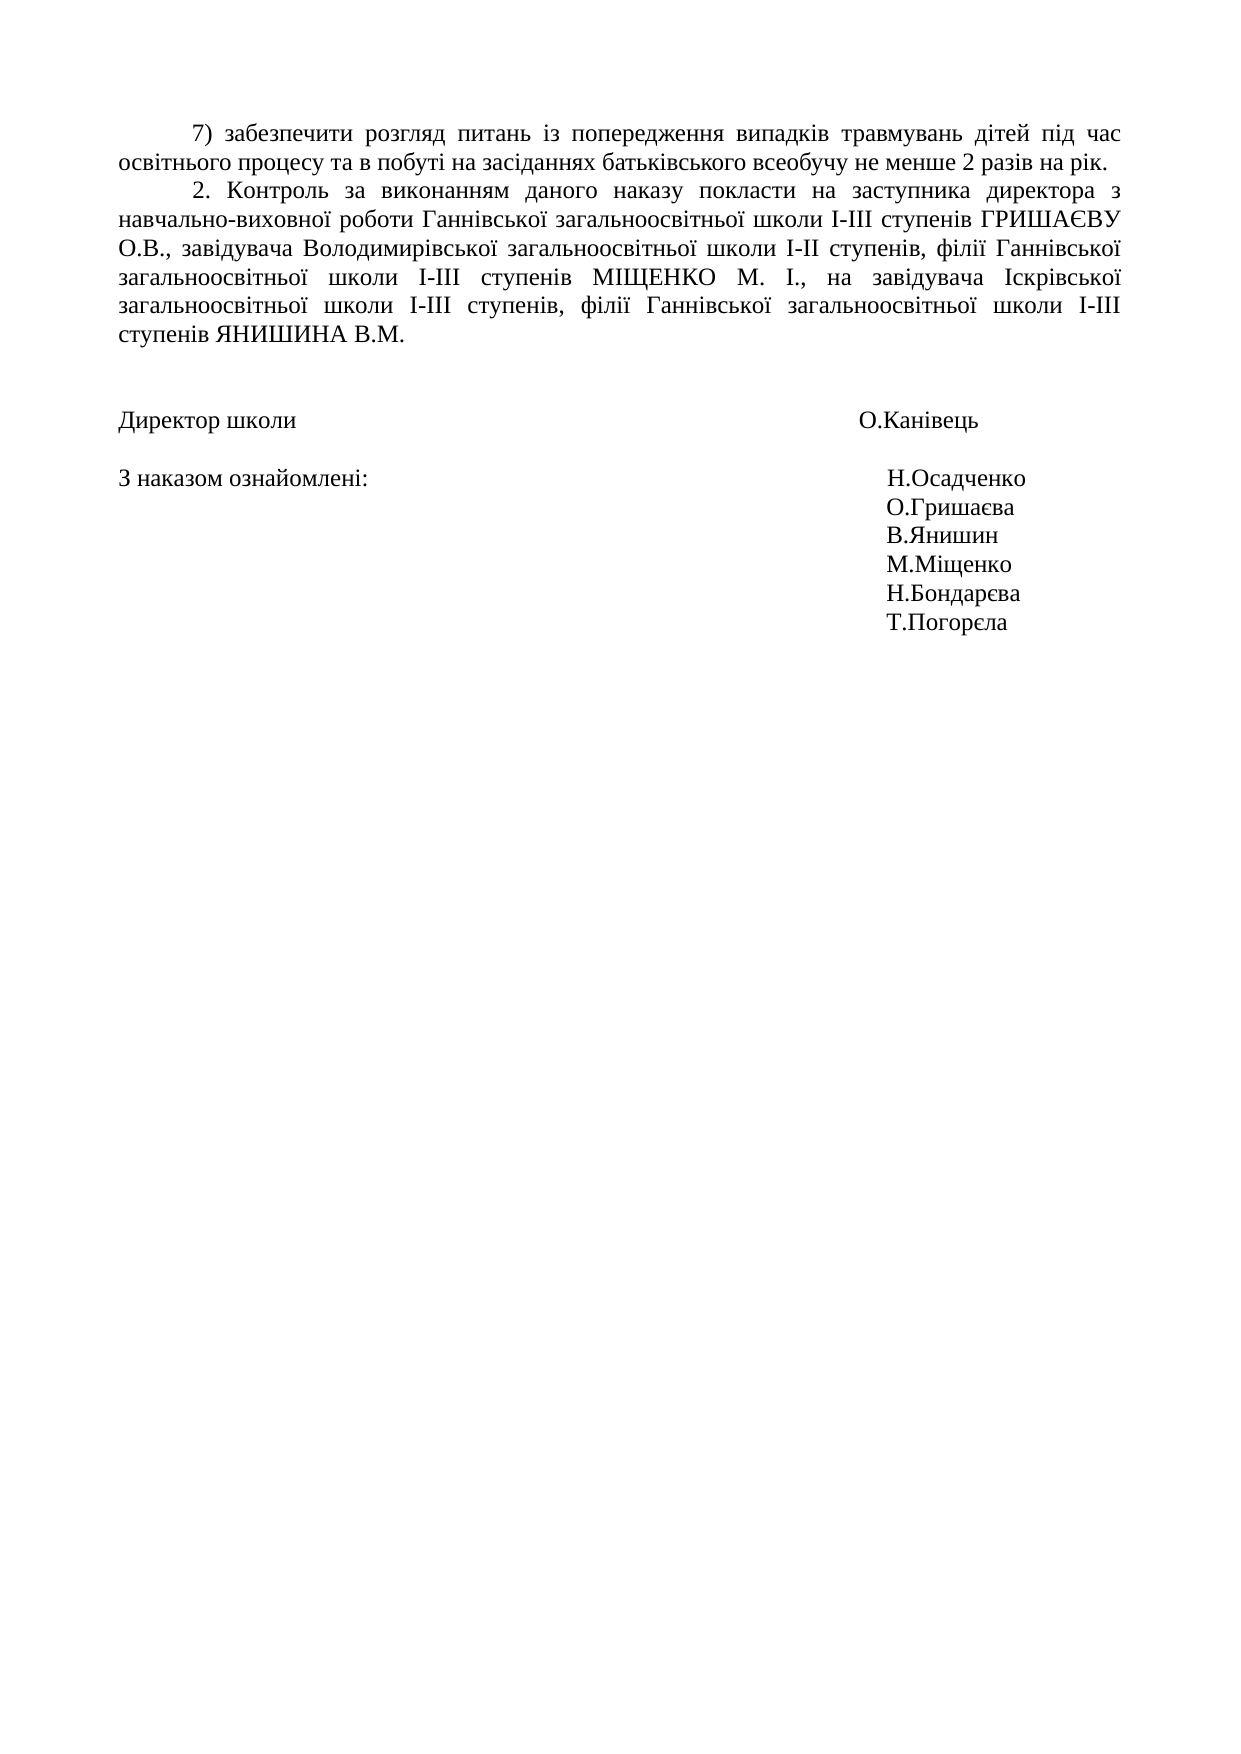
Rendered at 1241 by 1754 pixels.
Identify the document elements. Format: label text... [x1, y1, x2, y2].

text 7) забезпечити розгляд питань із попередження випадків травмувань дітей під час освітнього процесу та в побуті на засіданнях батьківського всеобучу не менше 2 разів на рік. [118, 118, 1122, 176]
text Т.Погорєла [886, 607, 1122, 636]
text 2. Контроль за виконанням даного наказу покласти на заступника директора з навчально-виховної роботи Ганнівської загальноосвітньої школи І-ІІІ ступенів ГРИШАЄВУ О.В., завідувача Володимирівської загальноосвітньої школи І-ІІ ступенів, філії Ганнівської загальноосвітньої школи І-ІІІ ступенів МІЩЕНКО М. І., на завідувача Іскрівської загальноосвітньої школи І-ІІІ ступенів, філії Ганнівської загальноосвітньої школи І-ІІІ ступенів ЯНИШИНА В.М. [118, 176, 1122, 348]
text М.Міщенко [886, 549, 1122, 578]
text Н.Бондарєва [886, 578, 1122, 607]
text В.Янишин [886, 521, 1122, 549]
text О.Гришаєва [886, 492, 1122, 521]
text Директор школи О.Канівець [118, 406, 1122, 434]
text З наказом ознайомлені: Н.Осадченко [118, 463, 1122, 492]
